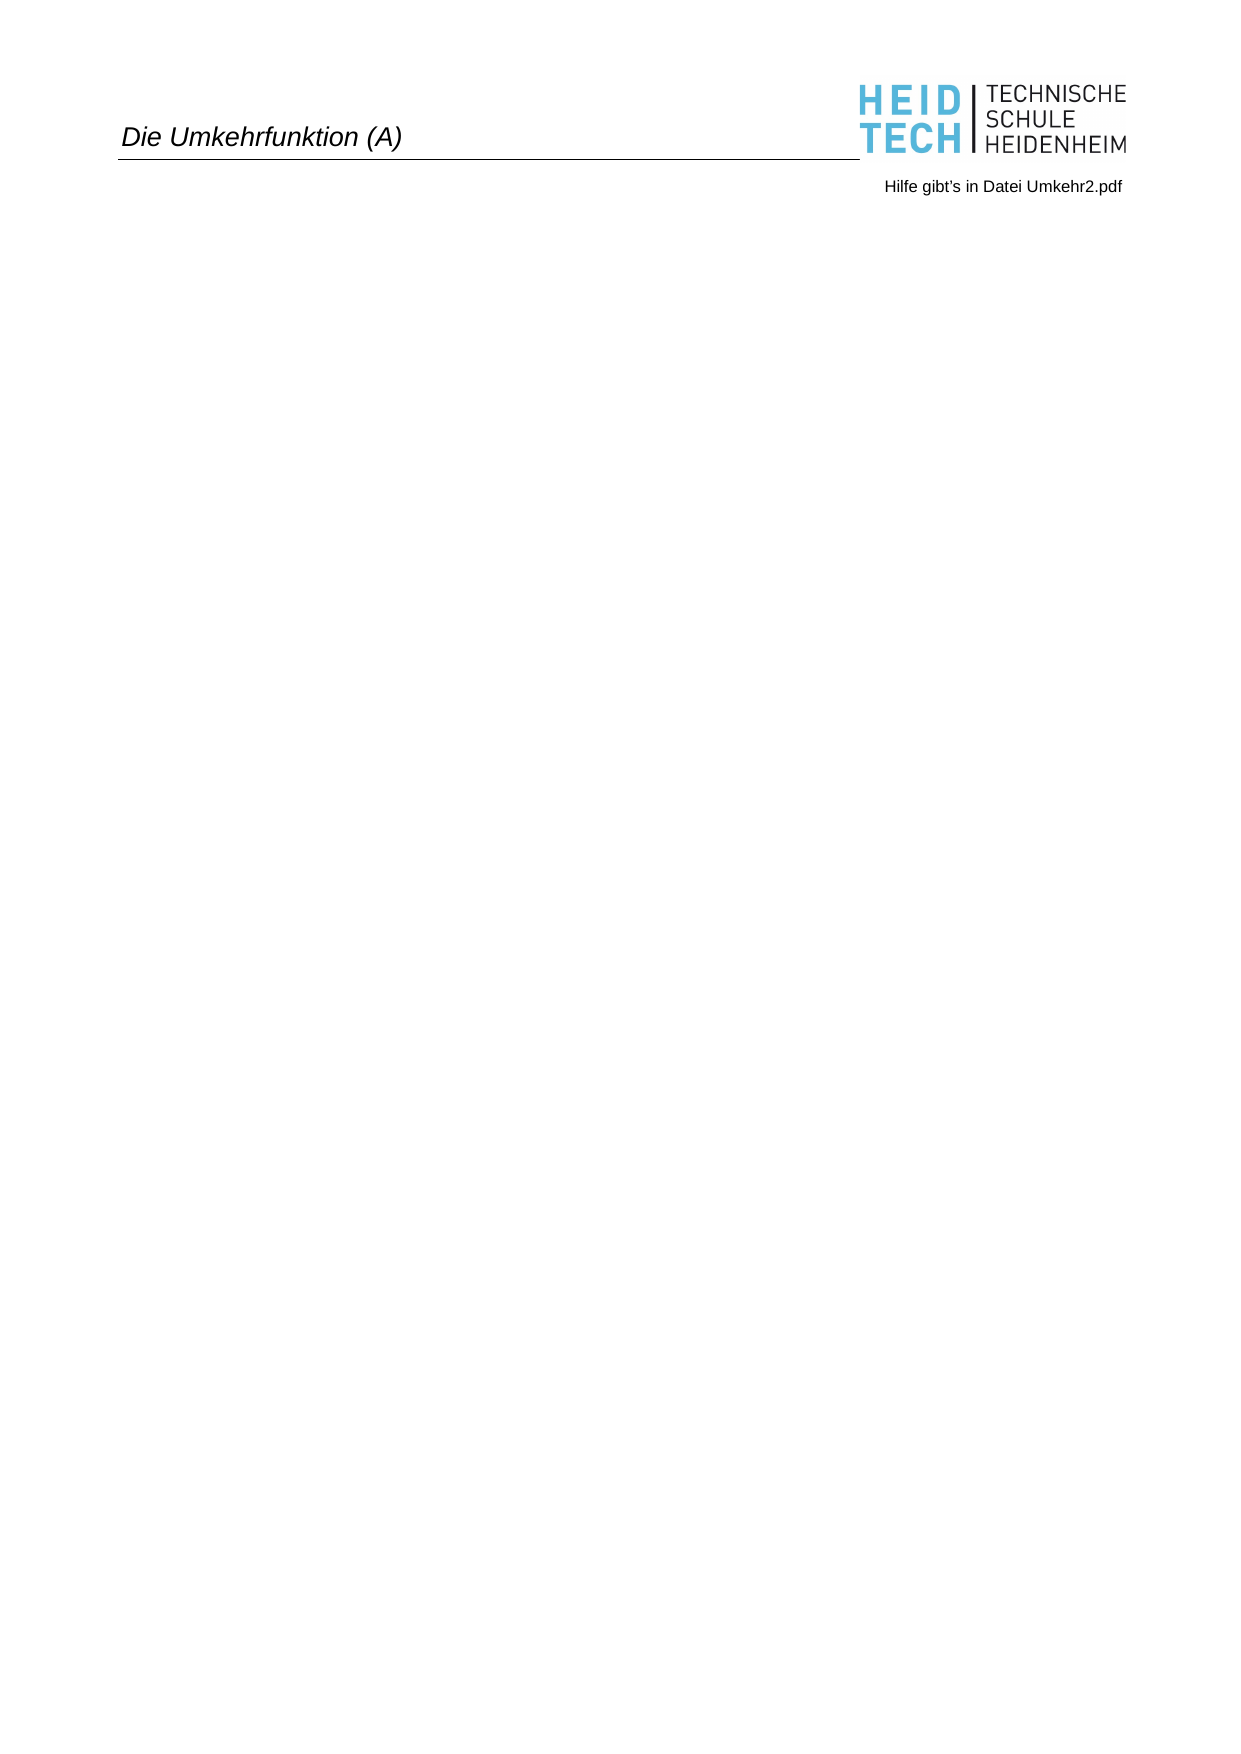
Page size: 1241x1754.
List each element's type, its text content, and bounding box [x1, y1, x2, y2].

picture [859, 75, 1126, 163]
text Hilfe gibt’s in Datei Umkehr2.pdf [118, 177, 1122, 196]
